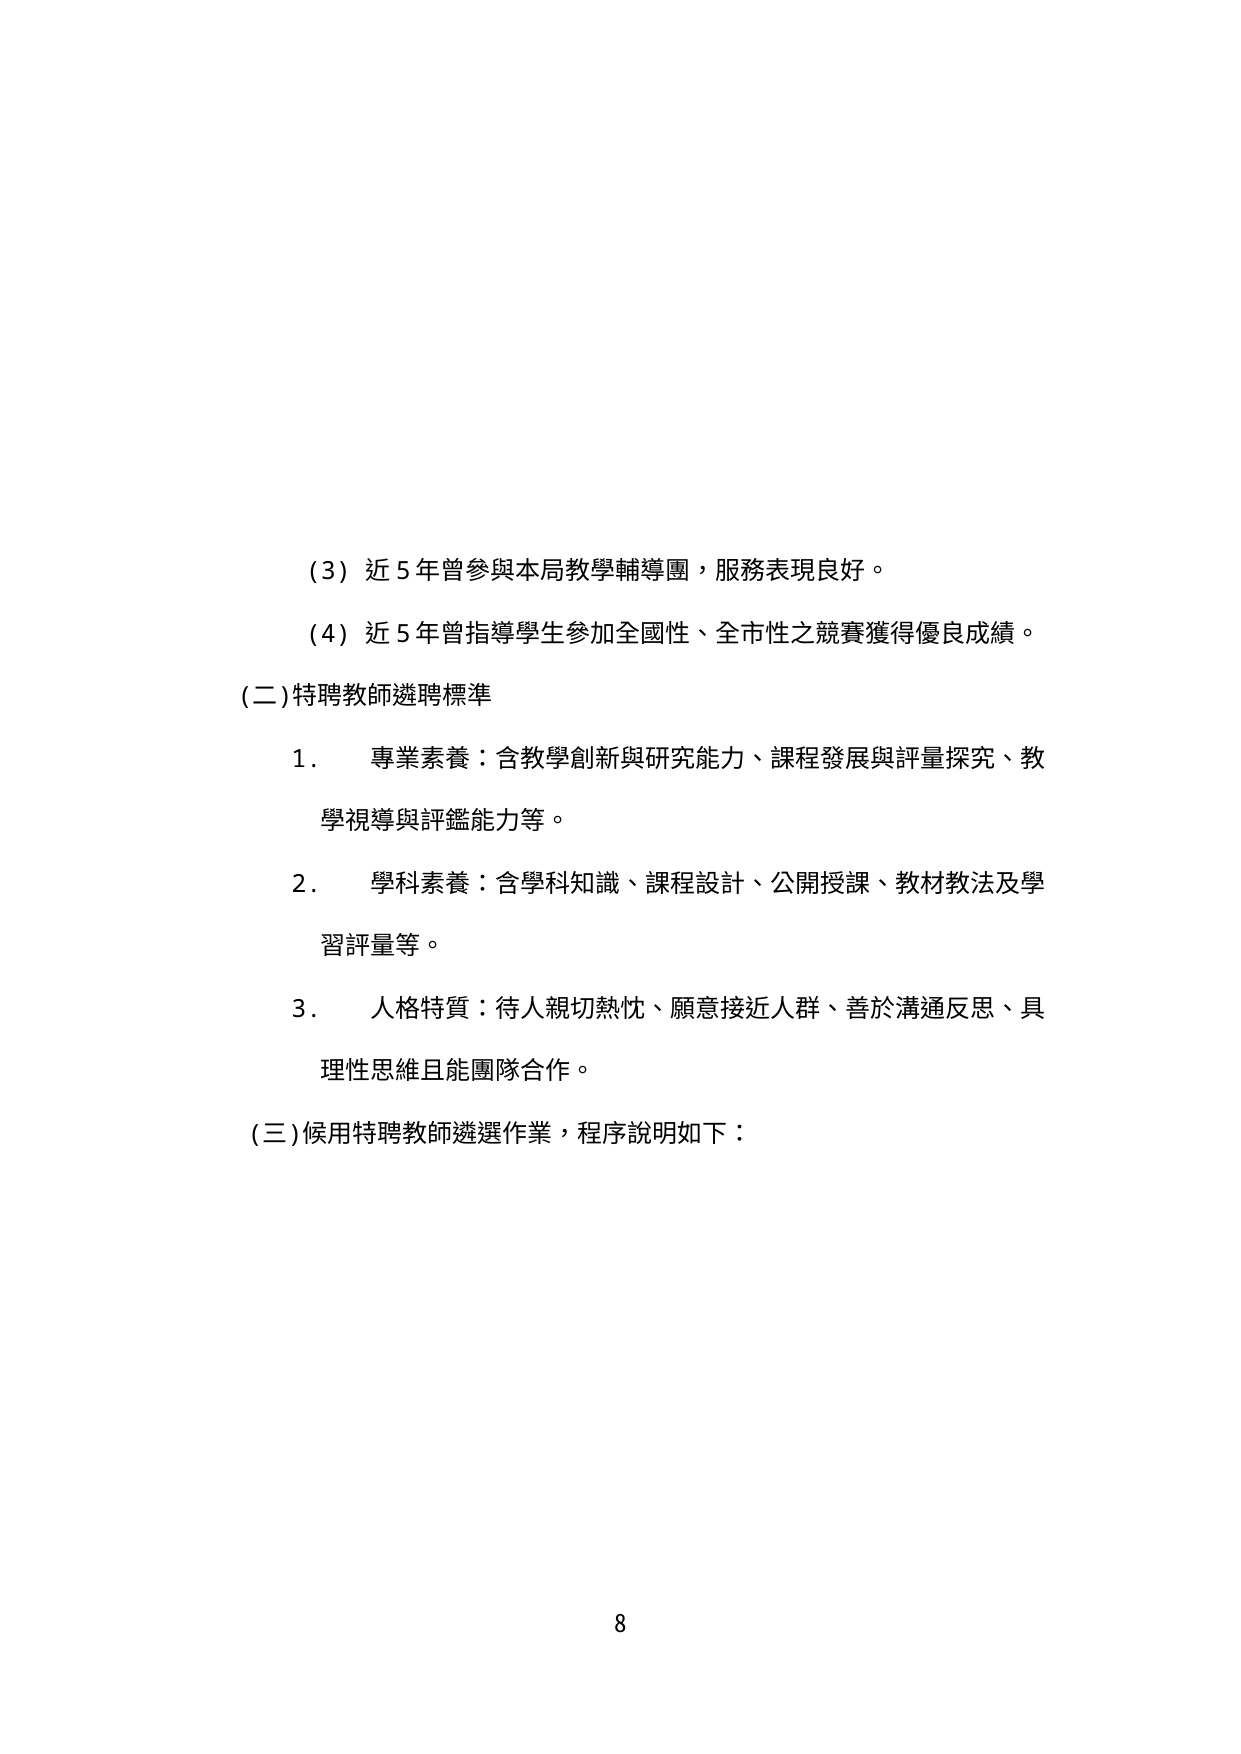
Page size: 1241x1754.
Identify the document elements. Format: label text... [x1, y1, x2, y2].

text (4) 近5年曾指導學生參加全國性、全市性之競賽獲得優良成績。 [306, 589, 1053, 652]
list 專業素養：含教學創新與研究能力、課程發展與評量探究、教學視導與評鑑能力等。 [291, 714, 1053, 839]
text (3) 近5年曾參與本局教學輔導團，服務表現良好。 [306, 527, 1053, 589]
list 人格特質：待人親切熱忱、願意接近人群、善於溝通反思、具理性思維且能團隊合作。 [291, 964, 1053, 1089]
list 學科素養：含學科知識、課程設計、公開授課、教材教法及學習評量等。 [291, 839, 1053, 964]
text (三)候用特聘教師遴選作業，程序說明如下： [187, 1089, 1053, 1152]
text (二)特聘教師遴聘標準 [237, 652, 1053, 714]
